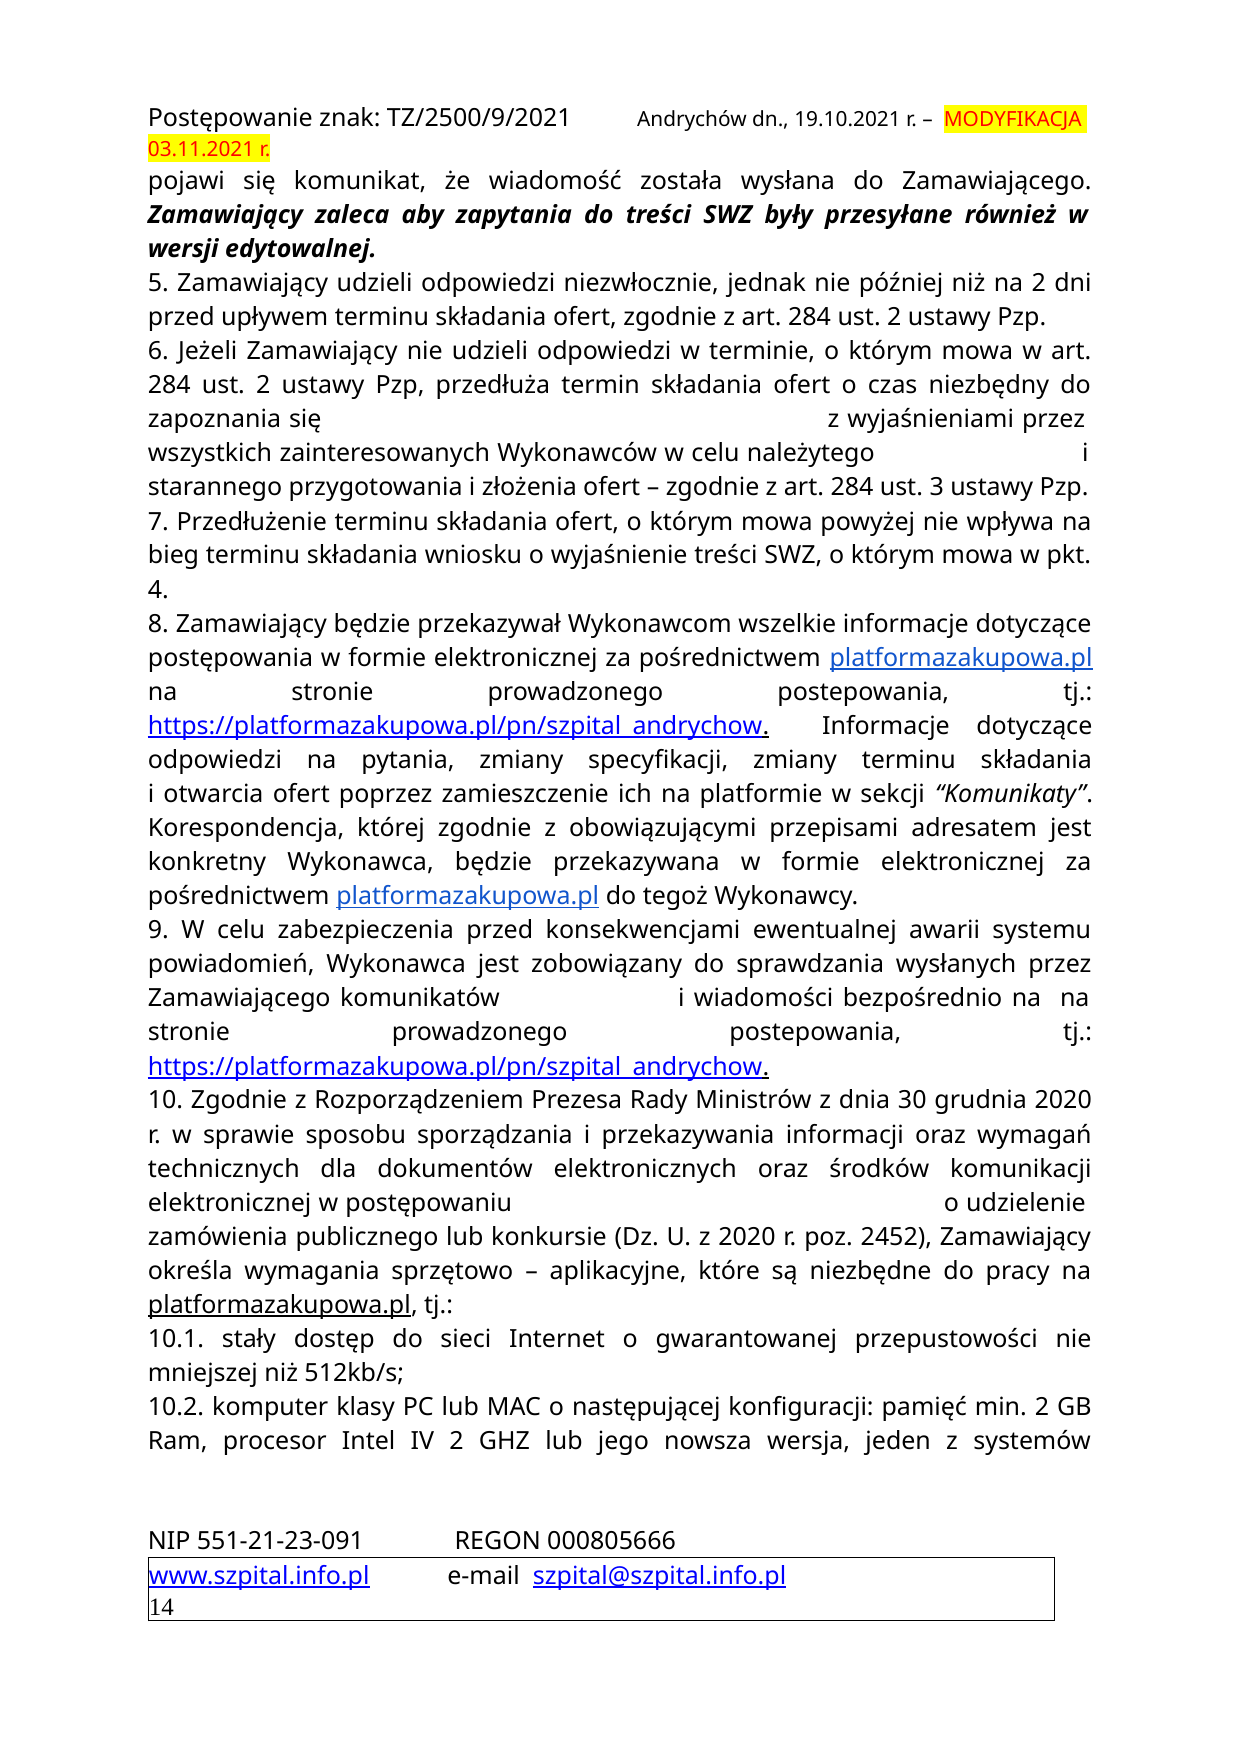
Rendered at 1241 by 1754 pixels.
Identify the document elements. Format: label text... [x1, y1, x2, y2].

text 10.2. komputer klasy PC lub MAC o następującej konfiguracji: pamięć min. 2 GB Ram, procesor Intel IV 2 GHZ lub jego nowsza wersja, jeden z systemów [148, 1389, 1092, 1457]
text 8. Zamawiający będzie przekazywał Wykonawcom wszelkie informacje dotyczące postępowania w formie elektronicznej za pośrednictwem platformazakupowa.pl na stronie prowadzonego postepowania, tj.: https://platformazakupowa.pl/pn/szpital_andrychow. Informacje dotyczące odpowiedzi na pytania, zmiany specyfikacji, zmiany terminu składania i otwarcia ofert poprzez zamieszczenie ich na platformie w sekcji “Komunikaty”. Korespondencja, której zgodnie z obowiązującymi przepisami adresatem jest konkretny Wykonawca, będzie przekazywana w formie elektronicznej za pośrednictwem platformazakupowa.pl do tegoż Wykonawcy. [148, 605, 1092, 912]
text 5. Zamawiający udzieli odpowiedzi niezwłocznie, jednak nie później niż na 2 dni przed upływem terminu składania ofert, zgodnie z art. 284 ust. 2 ustawy Pzp. [148, 265, 1092, 333]
text pojawi się komunikat, że wiadomość została wysłana do Zamawiającego. Zamawiający zaleca aby zapytania do treści SWZ były przesyłane również w wersji edytowalnej. [148, 162, 1092, 265]
text 10.1. stały dostęp do sieci Internet o gwarantowanej przepustowości nie mniejszej niż 512kb/s; [148, 1321, 1092, 1389]
text 7. Przedłużenie terminu składania ofert, o którym mowa powyżej nie wpływa na bieg terminu składania wniosku o wyjaśnienie treści SWZ, o którym mowa w pkt. 4. [148, 503, 1092, 605]
text 10. Zgodnie z Rozporządzeniem Prezesa Rady Ministrów z dnia 30 grudnia 2020 r. w sprawie sposobu sporządzania i przekazywania informacji oraz wymagań technicznych dla dokumentów elektronicznych oraz środków komunikacji elektronicznej w postępowaniu o udzielenie zamówienia publicznego lub konkursie (Dz. U. z 2020 r. poz. 2452), Zamawiający określa wymagania sprzętowo – aplikacyjne, które są niezbędne do pracy na platformazakupowa.pl, tj.: [148, 1082, 1092, 1321]
text 9. W celu zabezpieczenia przed konsekwencjami ewentualnej awarii systemu powiadomień, Wykonawca jest zobowiązany do sprawdzania wysłanych przez Zamawiającego komunikatów i wiadomości bezpośrednio na na stronie prowadzonego postepowania, tj.: https://platformazakupowa.pl/pn/szpital_andrychow. [148, 912, 1092, 1082]
text 6. Jeżeli Zamawiający nie udzieli odpowiedzi w terminie, o którym mowa w art. 284 ust. 2 ustawy Pzp, przedłuża termin składania ofert o czas niezbędny do zapoznania się z wyjaśnieniami przez wszystkich zainteresowanych Wykonawców w celu należytego i starannego przygotowania i złożenia ofert – zgodnie z art. 284 ust. 3 ustawy Pzp. [148, 333, 1092, 503]
